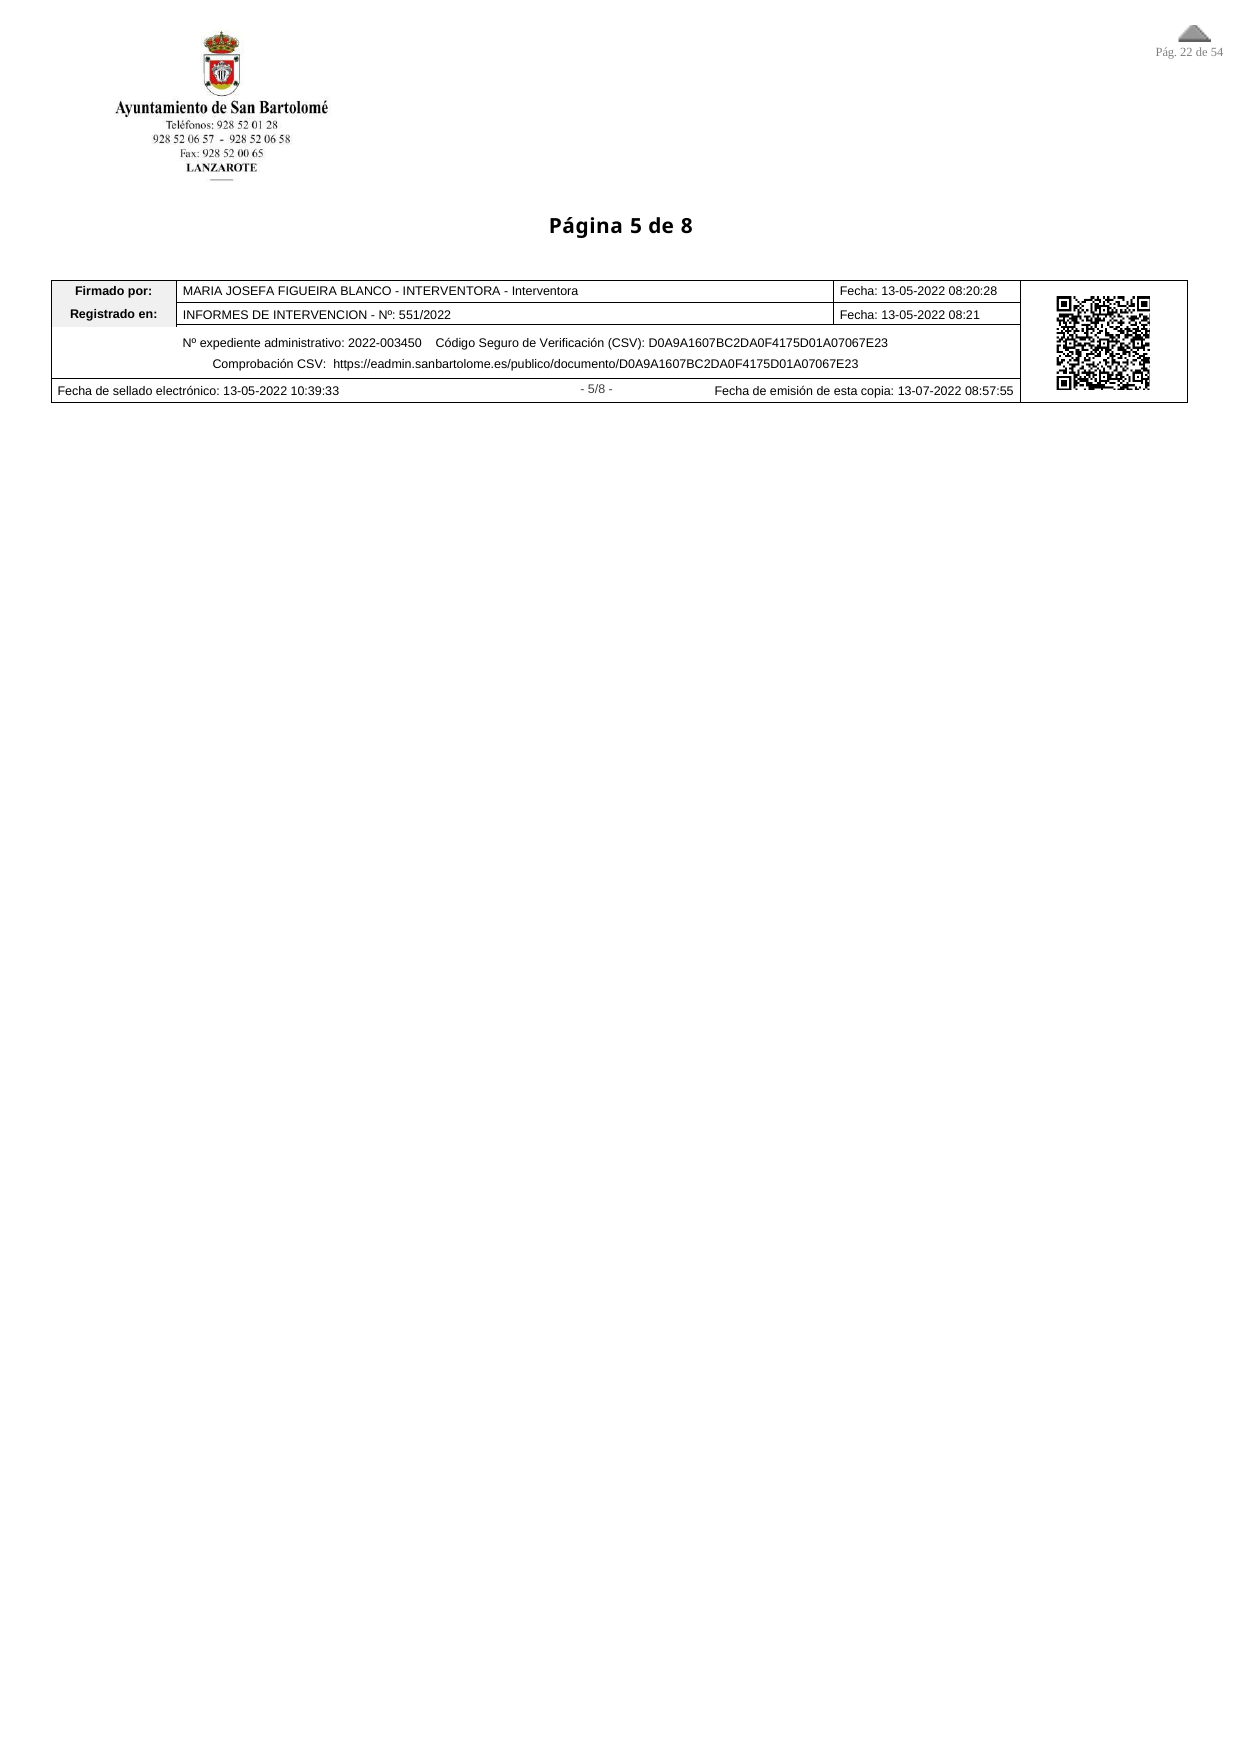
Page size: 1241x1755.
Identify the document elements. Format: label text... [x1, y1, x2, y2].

table_cell Nº expediente administrativo: 2022-003450 Código Seguro de Verificación (CSV): D0A9A1607BC2DA0F4175D01A07067E23 Comprobación CSV: https://eadmin.sanbartolome.es/publico/documento/D0A9A1607BC2DA0F4175D01A07067E23 [52, 325, 1020, 378]
table_header Fecha: 13-05-2022 08:20:28 [834, 281, 1020, 302]
picture [113, 30, 331, 182]
table_header MARIA JOSEFA FIGUEIRA BLANCO - INTERVENTORA - Interventora [177, 281, 833, 302]
table_cell Registrado en: [52, 305, 176, 324]
table_cell Fecha: 13-05-2022 08:21 [834, 303, 1020, 324]
picture [1056, 296, 1150, 390]
picture [1177, 25, 1211, 42]
table_cell INFORMES DE INTERVENCION - Nº: 551/2022 [177, 303, 833, 324]
table_header [1021, 281, 1187, 402]
table_cell Fecha de sellado electrónico: 13-05-2022 10:39:33 - 5/8 - Fecha de emisión de esta copia: 13-07-2022 08:57:55 [52, 379, 1020, 402]
table_header Firmado por: [52, 281, 176, 302]
text Página 5 de 8 [42, 211, 1199, 239]
